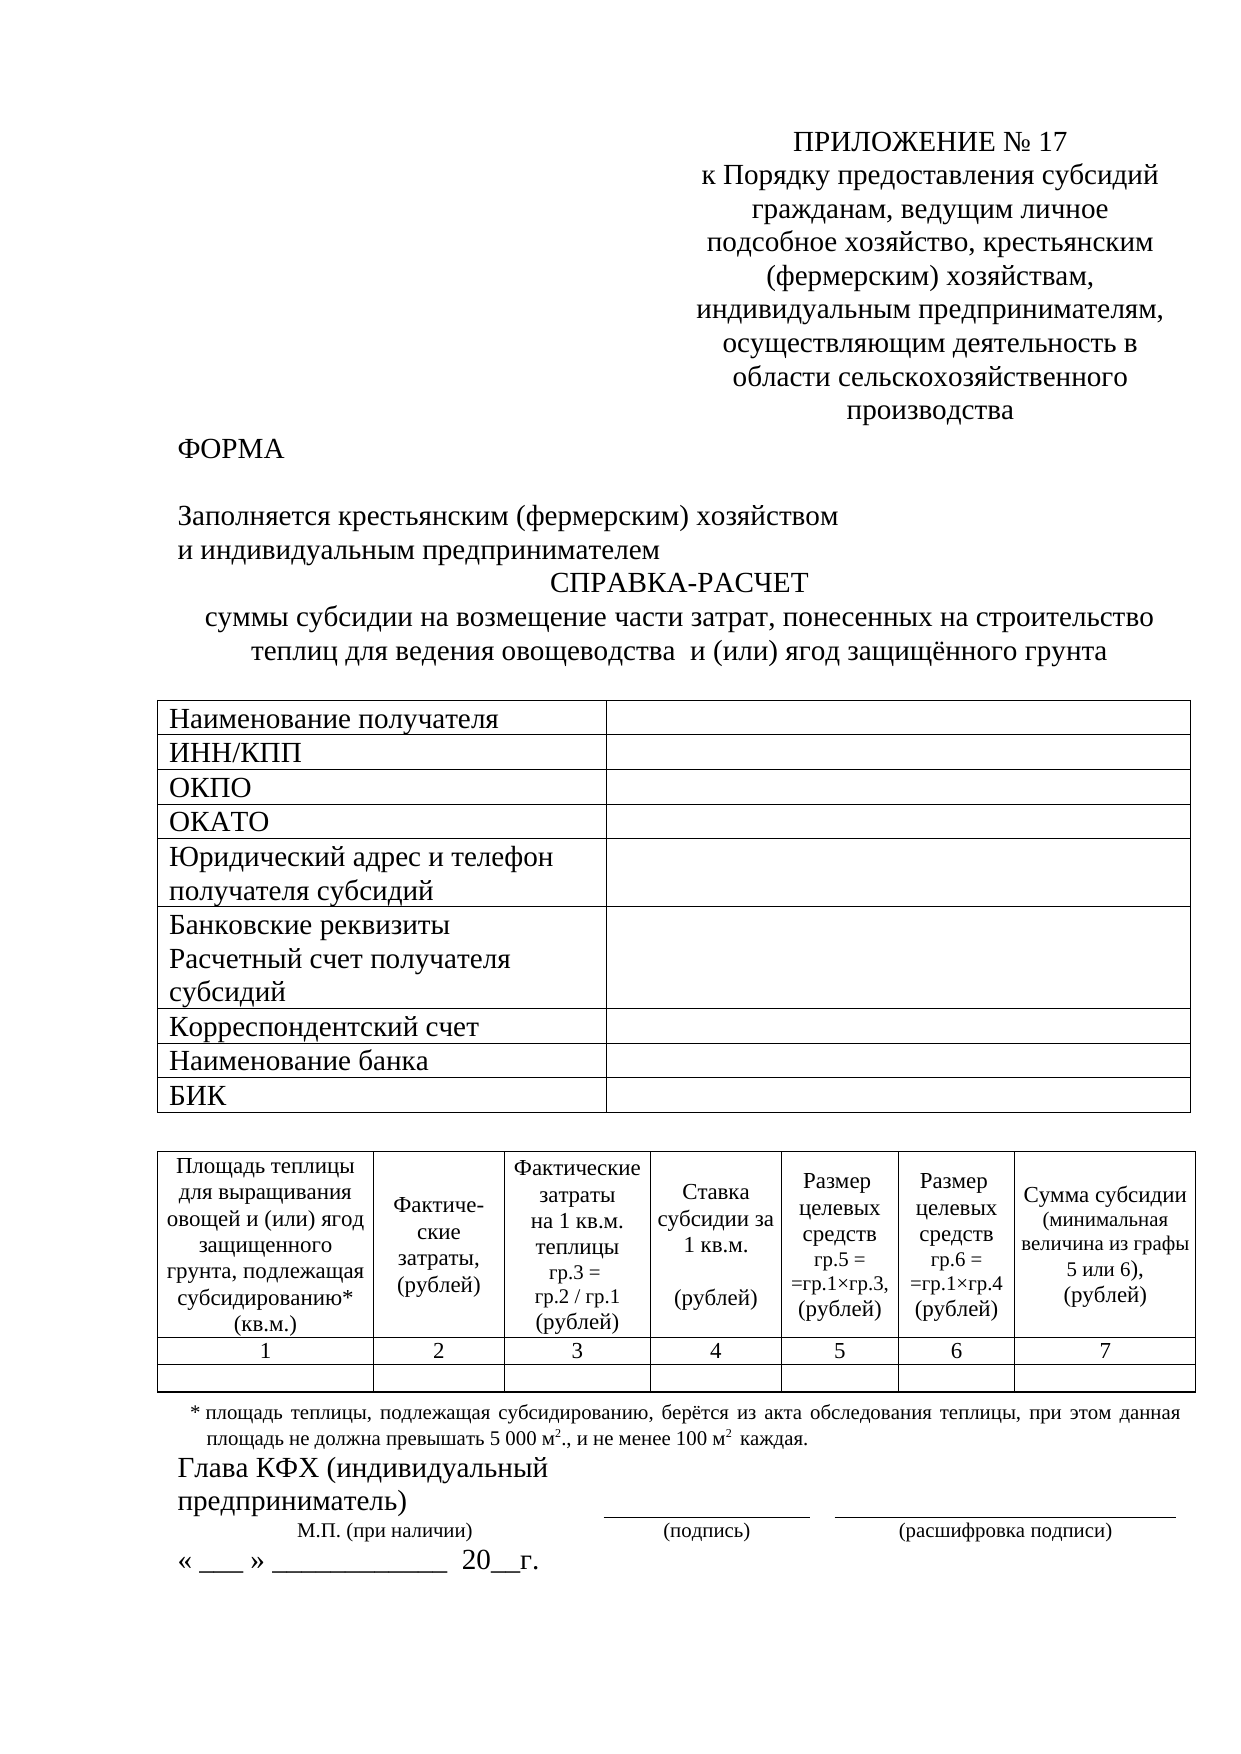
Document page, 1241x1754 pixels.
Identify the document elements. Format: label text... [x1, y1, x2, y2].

table_cell 4 [651, 1338, 781, 1364]
table_cell [810, 1517, 834, 1542]
text * площадь теплицы, подлежащая субсидированию, берётся из акта обследования теплицы, при этом данная площадь не должна превышать 5 000 м2., и не менее 100 м2 каждая. [177, 1393, 1181, 1450]
table_cell Юридический адрес и телефон получателя субсидий [158, 839, 606, 906]
table_header ПРИЛОЖЕНИЕ № 17 к Порядку предоставления субсидий гражданам, ведущим личное подсобное хозяйство, крестьянским (фермерским) хозяйствам, индивидуальным предпринимателям, осуществляющим деятельность в области сельскохозяйственного производства [679, 118, 1181, 431]
table_cell М.П. (при наличии) [166, 1517, 603, 1542]
table_cell [835, 1542, 1176, 1576]
table_cell [505, 1365, 650, 1391]
table_cell [1015, 1365, 1195, 1391]
table_cell 7 [1015, 1338, 1195, 1364]
table_header Фактиче-ские затраты, (рублей) [374, 1152, 504, 1337]
table_cell [374, 1365, 504, 1391]
table_header Размер целевых средств гр.5 = =гр.1×гр.3, (рублей) [782, 1152, 898, 1337]
table_header Площадь теплицы для выращивания овощей и (или) ягод защищенного грунта, подлежащая субсидированию* (кв.м.) [158, 1152, 373, 1337]
table_cell 2 [374, 1338, 504, 1364]
table_cell БИК [158, 1078, 606, 1112]
table_cell Корреспондентский счет [158, 1009, 606, 1042]
table_cell [607, 770, 1190, 803]
table_header [607, 701, 1190, 734]
text ФОРМА [177, 431, 1181, 465]
table_header Размер целевых средств гр.6 = =гр.1×гр.4 (рублей) [899, 1152, 1014, 1337]
text СПРАВКА-РАСЧЕТ [177, 566, 1181, 599]
table_cell [651, 1365, 781, 1391]
table_cell 6 [899, 1338, 1014, 1364]
table_cell [782, 1365, 898, 1391]
table_cell [607, 1078, 1190, 1112]
table_cell [607, 1044, 1190, 1077]
table_cell ОКПО [158, 770, 606, 803]
text и индивидуальным предпринимателем [177, 532, 1181, 566]
table_cell (расшифровка подписи) [835, 1518, 1176, 1542]
table_cell Банковские реквизиты Расчетный счет получателя субсидий [158, 907, 606, 1008]
table_cell Наименование банка [158, 1044, 606, 1077]
table_header Глава КФХ (индивидуальный предприниматель) [166, 1450, 603, 1517]
table_cell [810, 1542, 834, 1576]
table_cell [607, 735, 1190, 769]
table_cell 3 [505, 1338, 650, 1364]
table_header Сумма субсидии (минимальная величина из графы 5 или 6), (рублей) [1015, 1152, 1195, 1337]
text суммы субсидии на возмещение части затрат, понесенных на строительство теплиц для ведения овощеводства и (или) ягод защищённого грунта [177, 599, 1181, 666]
text Заполняется крестьянским (фермерским) хозяйством [177, 498, 1181, 532]
table_cell 1 [158, 1338, 373, 1364]
table_cell [604, 1542, 810, 1576]
table_cell [607, 839, 1190, 906]
table_header Фактические затраты на 1 кв.м. теплицы гр.3 = гр.2 / гр.1 (рублей) [505, 1152, 650, 1337]
table_cell « ___ » ____________ 20__г. [166, 1542, 603, 1576]
table_cell ОКАТО [158, 805, 606, 838]
table_cell 5 [782, 1338, 898, 1364]
table_cell ИНН/КПП [158, 735, 606, 769]
table_header Ставка субсидии за 1 кв.м. (рублей) [651, 1152, 781, 1337]
table_header [810, 1450, 834, 1517]
table_cell [607, 805, 1190, 838]
table_cell (подпись) [604, 1518, 810, 1542]
table_header Наименование получателя [158, 701, 606, 734]
table_header [177, 118, 679, 431]
table_cell [607, 907, 1190, 1008]
table_header [835, 1450, 1176, 1517]
table_cell [158, 1365, 373, 1391]
table_cell [899, 1365, 1014, 1391]
table_cell [607, 1009, 1190, 1042]
table_header [604, 1450, 810, 1517]
